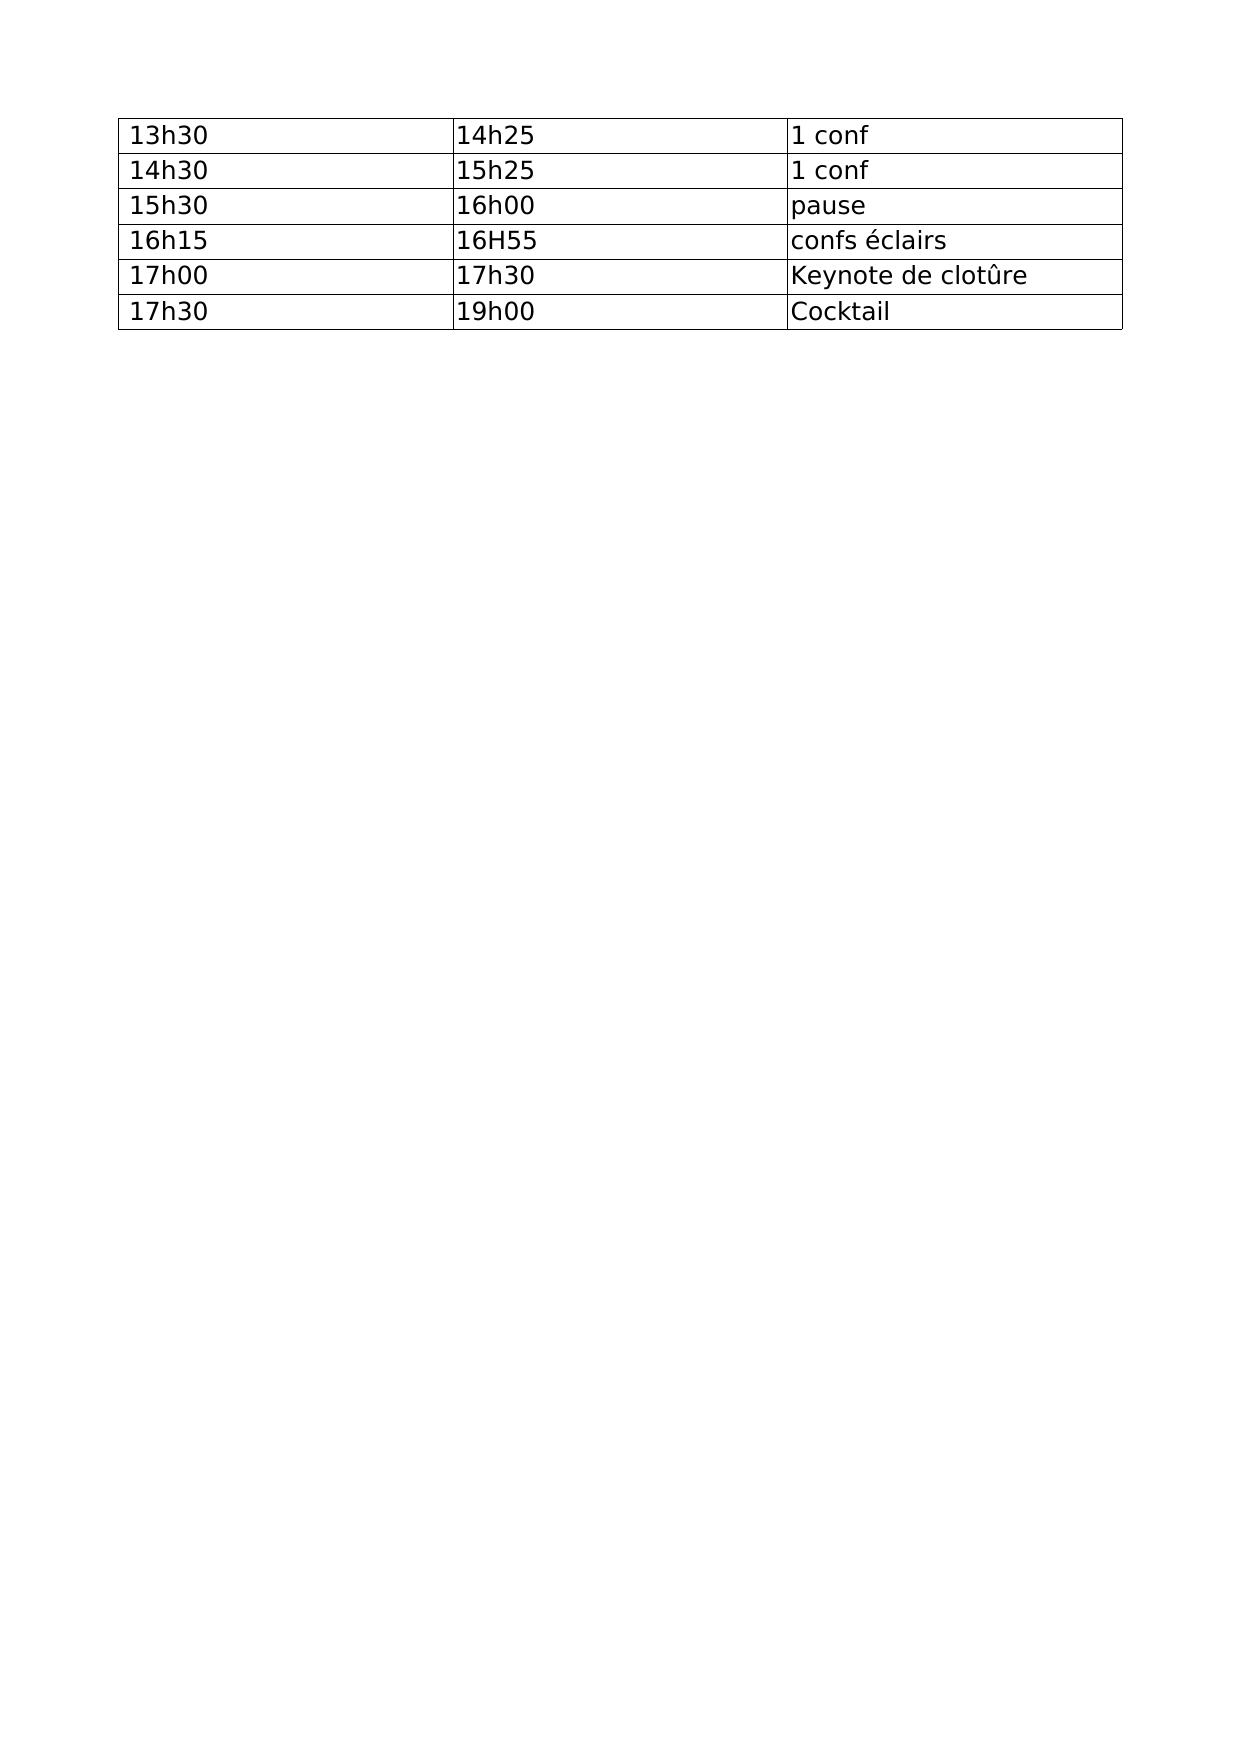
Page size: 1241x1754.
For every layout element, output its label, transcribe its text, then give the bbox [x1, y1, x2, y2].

table_cell 17h30 [454, 260, 787, 294]
table_cell 16H55 [454, 225, 787, 258]
table_cell pause [788, 189, 1122, 223]
table_cell 16h15 [119, 225, 453, 258]
table_cell 16h00 [454, 189, 787, 223]
table_cell 14h30 [119, 154, 453, 188]
table_cell 14h25 [454, 119, 787, 153]
table_cell 15h30 [119, 189, 453, 223]
table_cell Cocktail [788, 295, 1122, 329]
table_cell confs éclairs [788, 225, 1122, 258]
table_cell 19h00 [454, 295, 787, 329]
table_cell 1 conf [788, 154, 1122, 188]
table_cell 13h30 [119, 119, 453, 153]
table_cell 17h30 [119, 295, 453, 329]
table_cell Keynote de clotûre [788, 260, 1122, 294]
table_cell 15h25 [454, 154, 787, 188]
table_cell 1 conf [788, 119, 1122, 153]
table_cell 17h00 [119, 260, 453, 294]
